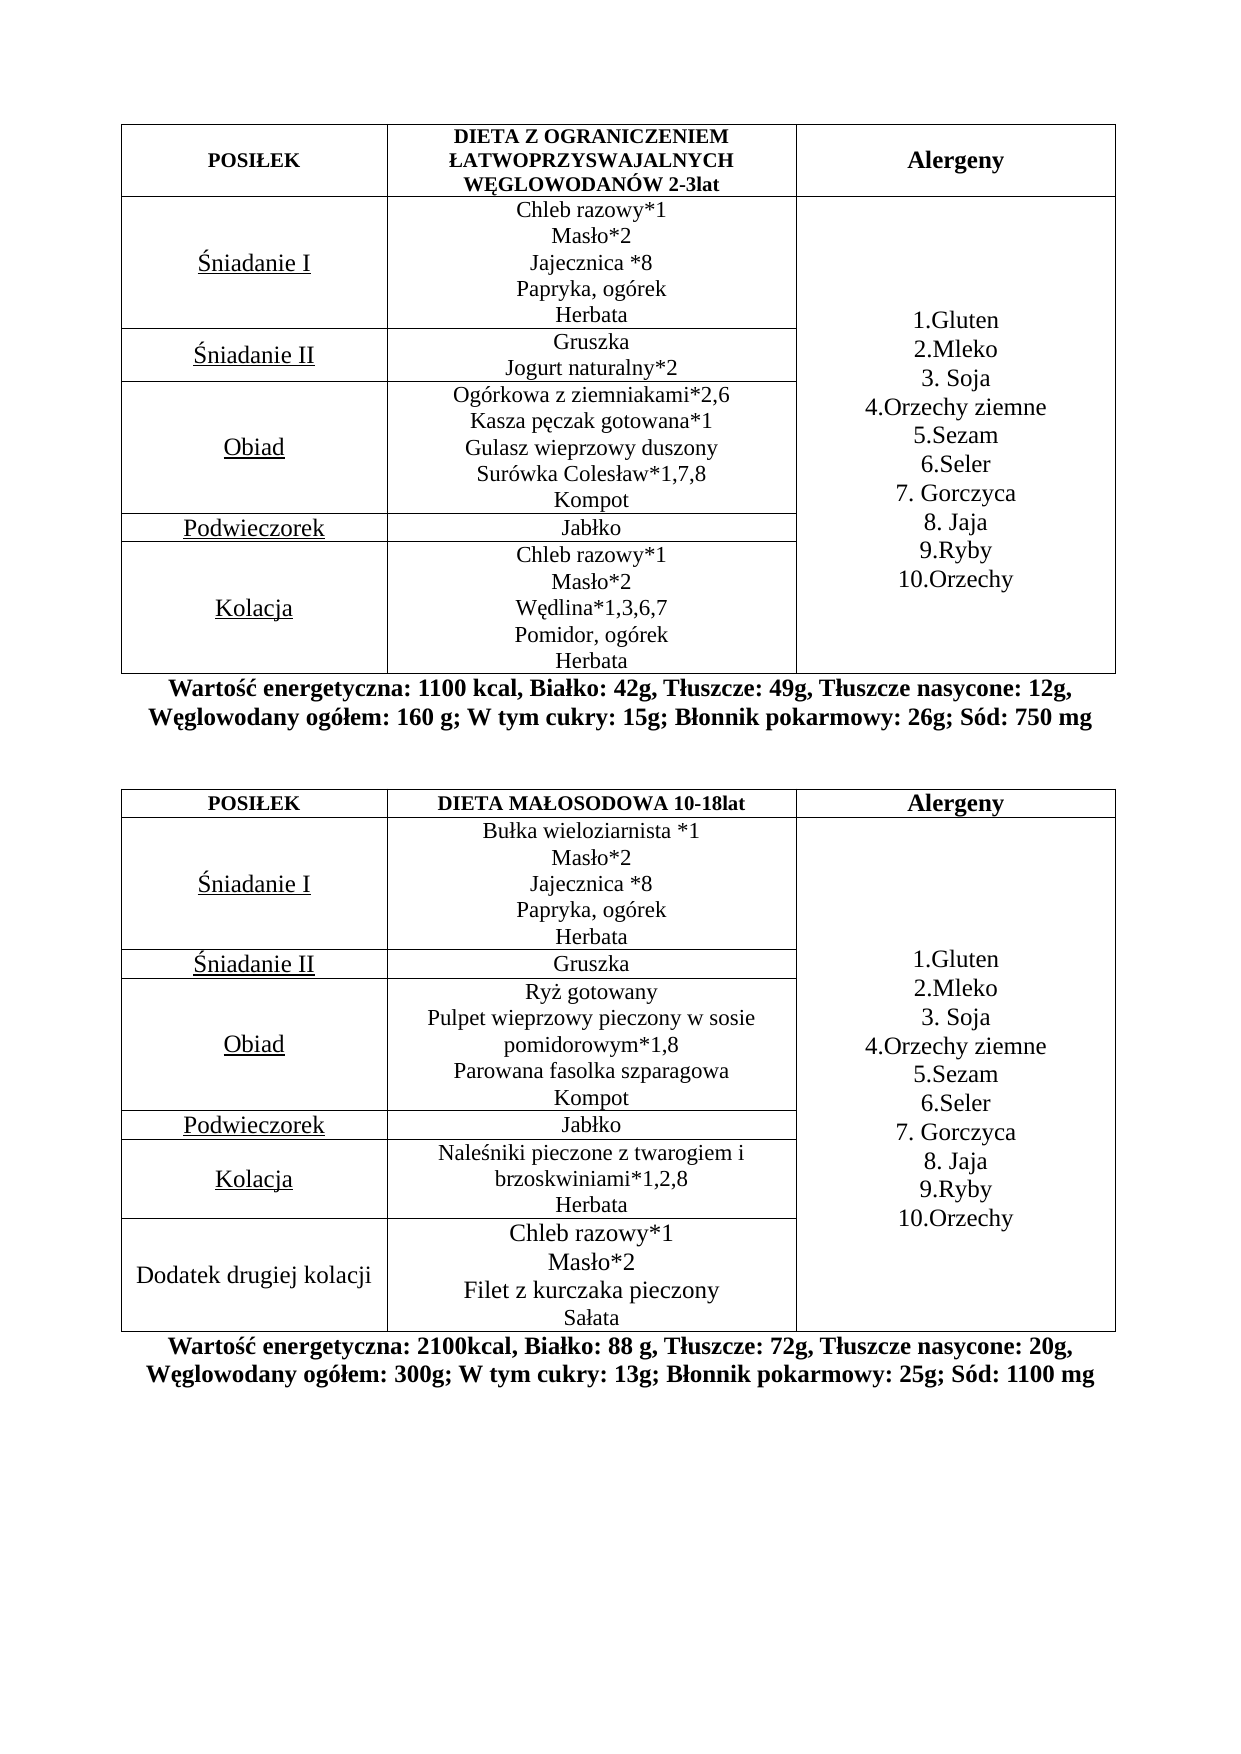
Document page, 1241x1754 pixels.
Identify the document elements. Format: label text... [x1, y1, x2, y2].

table_cell Podwieczorek [122, 514, 387, 541]
table_cell Obiad [122, 979, 387, 1110]
table_cell Gruszka Jogurt naturalny*2 [388, 329, 796, 381]
table_cell Jabłko [388, 1111, 796, 1139]
table_cell 1.Gluten 2.Mleko 3. Soja 4.Orzechy ziemne 5.Sezam 6.Seler 7. Gorczyca 8. Jaja 9.Ryby 10.Orzechy [797, 818, 1115, 1331]
table_cell 1.Gluten 2.Mleko 3. Soja 4.Orzechy ziemne 5.Sezam 6.Seler 7. Gorczyca 8. Jaja 9.Ryby 10.Orzechy [797, 197, 1115, 673]
table_header Alergeny [797, 790, 1115, 817]
table_cell Chleb razowy*1 Masło*2 Filet z kurczaka pieczony Sałata [388, 1219, 796, 1331]
table_cell Śniadanie I [122, 197, 387, 328]
table_cell Gruszka [388, 950, 796, 978]
table_cell Podwieczorek [122, 1111, 387, 1139]
table_cell Kolacja [122, 542, 387, 673]
table_cell Obiad [122, 382, 387, 513]
table_cell Ogórkowa z ziemniakami*2,6 Kasza pęczak gotowana*1 Gulasz wieprzowy duszony Surówka Colesław*1,7,8 Kompot [388, 382, 796, 513]
table_cell Naleśniki pieczone z twarogiem i brzoskwiniami*1,2,8 Herbata [388, 1140, 796, 1218]
table_cell Kolacja [122, 1140, 387, 1218]
table_cell Śniadanie II [122, 329, 387, 381]
table_header POSIŁEK [122, 125, 387, 196]
table_header POSIŁEK [122, 790, 387, 817]
table_cell Jabłko [388, 514, 796, 541]
table_cell Śniadanie II [122, 950, 387, 978]
table_cell Chleb razowy*1 Masło*2 Wędlina*1,3,6,7 Pomidor, ogórek Herbata [388, 542, 796, 673]
text Wartość energetyczna: 2100kcal, Białko: 88 g, Tłuszcze: 72g, Tłuszcze nasycone: 20g, Węglowodany ogółem: 300g; W tym cukry: 13g; Błonnik pokarmowy: 25g; Sód: 1100 mg [118, 1331, 1122, 1388]
table_header DIETA MAŁOSODOWA 10-18lat [388, 790, 796, 817]
table_cell Dodatek drugiej kolacji [122, 1219, 387, 1331]
table_header Alergeny [797, 125, 1115, 196]
table_cell Ryż gotowany Pulpet wieprzowy pieczony w sosie pomidorowym*1,8 Parowana fasolka szparagowa Kompot [388, 979, 796, 1110]
table_cell Chleb razowy*1 Masło*2 Jajecznica *8 Papryka, ogórek Herbata [388, 197, 796, 328]
text Wartość energetyczna: 1100 kcal, Białko: 42g, Tłuszcze: 49g, Tłuszcze nasycone: 12g, Węglowodany ogółem: 160 g; W tym cukry: 15g; Błonnik pokarmowy: 26g; Sód: 750 mg [118, 673, 1122, 731]
table_header DIETA Z OGRANICZENIEM ŁATWOPRZYSWAJALNYCH WĘGLOWODANÓW 2-3lat [388, 125, 796, 196]
table_cell Bułka wieloziarnista *1 Masło*2 Jajecznica *8 Papryka, ogórek Herbata [388, 818, 796, 949]
table_cell Śniadanie I [122, 818, 387, 949]
